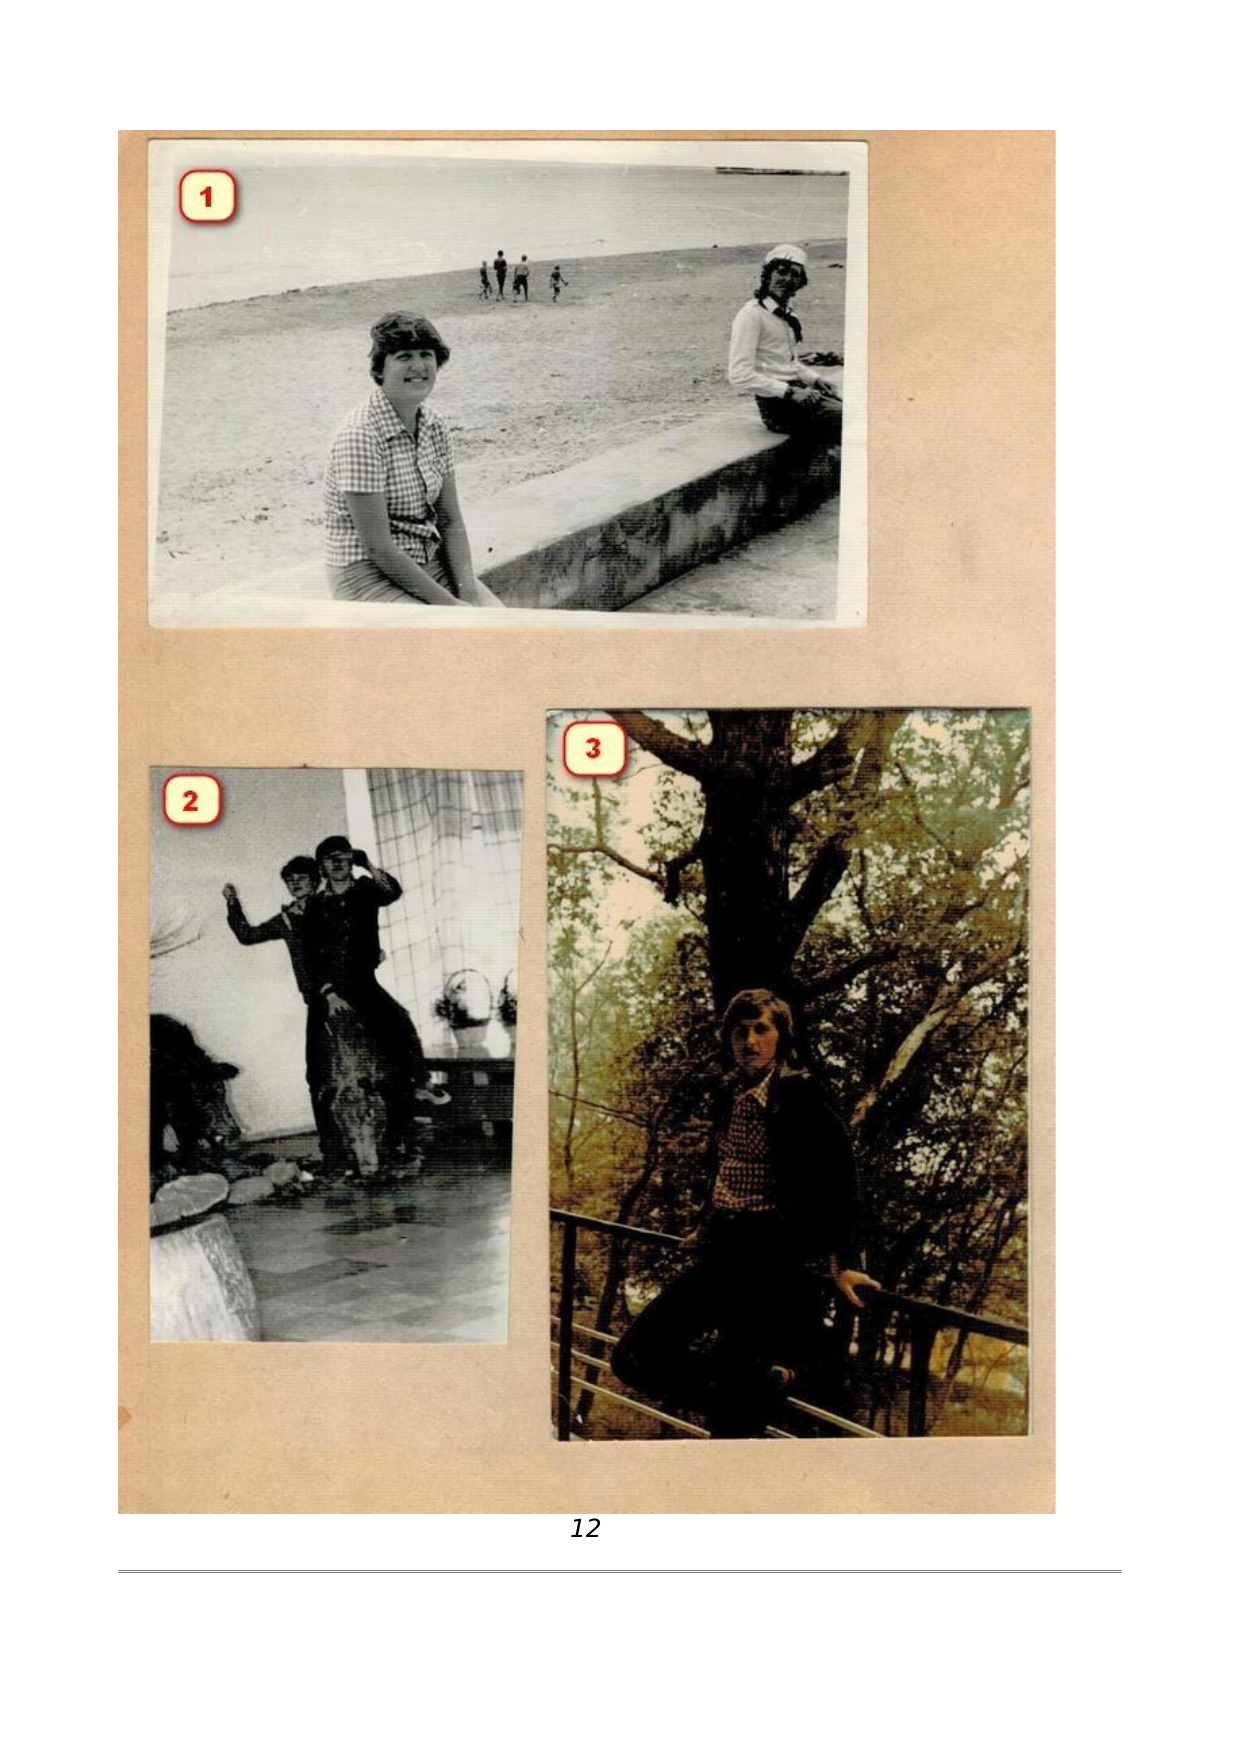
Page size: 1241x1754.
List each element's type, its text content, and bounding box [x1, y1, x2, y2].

picture [118, 130, 1056, 1514]
text 12 [118, 1514, 1056, 1543]
